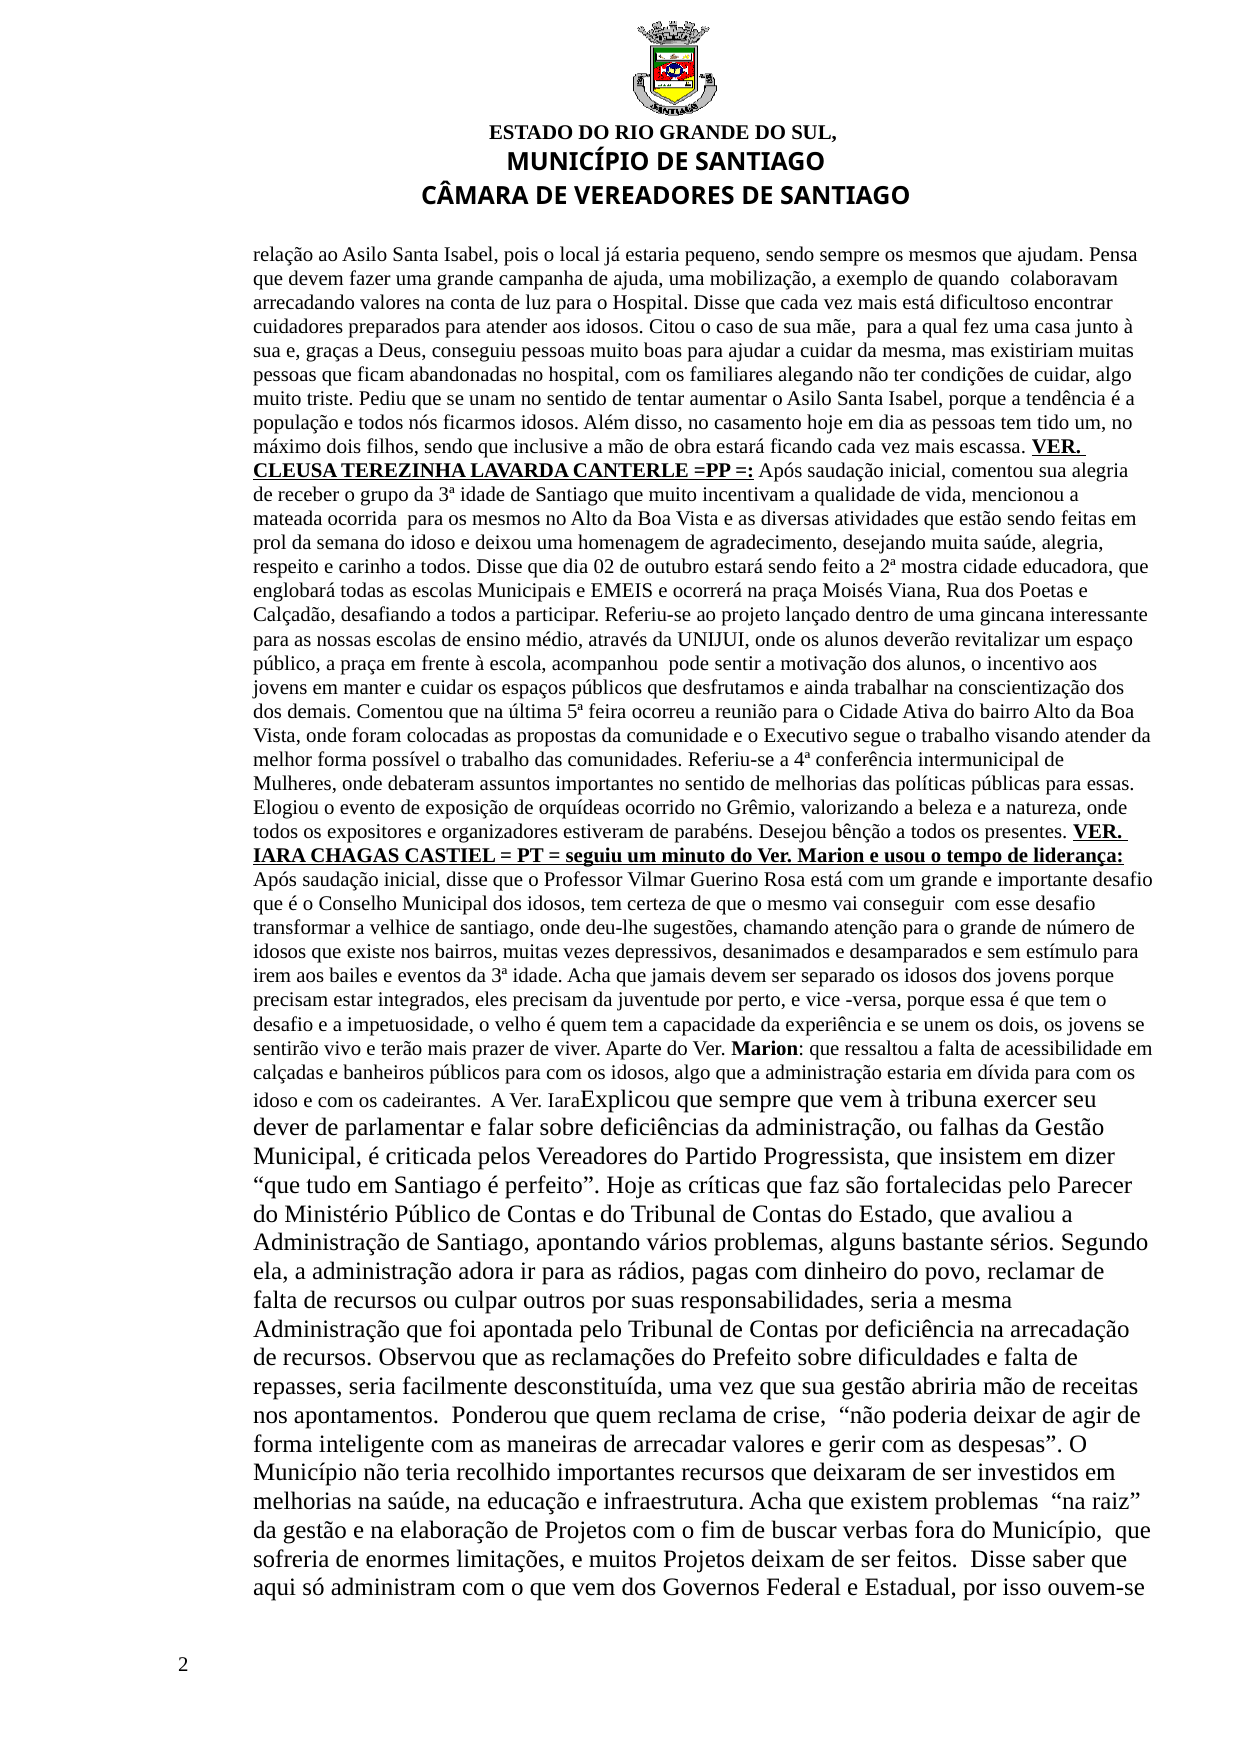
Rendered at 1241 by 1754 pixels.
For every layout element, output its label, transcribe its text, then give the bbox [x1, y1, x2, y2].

list relação ao Asilo Santa Isabel, pois o local já estaria pequeno, sendo sempre os mesmos que ajudam. Pensa que devem fazer uma grande campanha de ajuda, uma mobilização, a exemplo de quando colaboravam arrecadando valores na conta de luz para o Hospital. Disse que cada vez mais está dificultoso encontrar cuidadores preparados para atender aos idosos. Citou o caso de sua mãe, para a qual fez uma casa junto à sua e, graças a Deus, conseguiu pessoas muito boas para ajudar a cuidar da mesma, mas existiriam muitas pessoas que ficam abandonadas no hospital, com os familiares alegando não ter condições de cuidar, algo muito triste. Pediu que se unam no sentido de tentar aumentar o Asilo Santa Isabel, porque a tendência é a população e todos nós ficarmos idosos. Além disso, no casamento hoje em dia as pessoas tem tido um, no máximo dois filhos, sendo que inclusive a mão de obra estará ficando cada vez mais escassa. VER. CLEUSA TEREZINHA LAVARDA CANTERLE =PP =: Após saudação inicial, comentou sua alegria de receber o grupo da 3ª idade de Santiago que muito incentivam a qualidade de vida, mencionou a mateada ocorrida para os mesmos no Alto da Boa Vista e as diversas atividades que estão sendo feitas em prol da semana do idoso e deixou uma homenagem de agradecimento, desejando muita saúde, alegria, respeito e carinho a todos. Disse que dia 02 de outubro estará sendo feito a 2ª mostra cidade educadora, que englobará todas as escolas Municipais e EMEIS e ocorrerá na praça Moisés Viana, Rua dos Poetas e Calçadão, desafiando a todos a participar. Referiu-se ao projeto lançado dentro de uma gincana interessante para as nossas escolas de ensino médio, através da UNIJUI, onde os alunos deverão revitalizar um espaço público, a praça em frente à escola, acompanhou pode sentir a motivação dos alunos, o incentivo aos jovens em manter e cuidar os espaços públicos que desfrutamos e ainda trabalhar na conscientização dos dos demais. Comentou que na última 5ª feira ocorreu a reunião para o Cidade Ativa do bairro Alto da Boa Vista, onde foram colocadas as propostas da comunidade e o Executivo segue o trabalho visando atender da melhor forma possível o trabalho das comunidades. Referiu-se a 4ª conferência intermunicipal de Mulheres, onde debateram assuntos importantes no sentido de melhorias das políticas públicas para essas. Elogiou o evento de exposição de orquídeas ocorrido no Grêmio, valorizando a beleza e a natureza, onde todos os expositores e organizadores estiveram de parabéns. Desejou bênção a todos os presentes. VER. IARA CHAGAS CASTIEL = PT = seguiu um minuto do Ver. Marion e usou o tempo de liderança: Após saudação inicial, disse que o Professor Vilmar Guerino Rosa está com um grande e importante desafio que é o Conselho Municipal dos idosos, tem certeza de que o mesmo vai conseguir com esse desafio transformar a velhice de santiago, onde deu-lhe sugestões, chamando atenção para o grande de número de idosos que existe nos bairros, muitas vezes depressivos, desanimados e desamparados e sem estímulo para irem aos bailes e eventos da 3ª idade. Acha que jamais devem ser separado os idosos dos jovens porque precisam estar integrados, eles precisam da juventude por perto, e vice -versa, porque essa é que tem o desafio e a impetuosidade, o velho é quem tem a capacidade da experiência e se unem os dois, os jovens se sentirão vivo e terão mais prazer de viver. Aparte do Ver. Marion: que ressaltou a falta de acessibilidade em calçadas e banheiros públicos para com os idosos, algo que a administração estaria em dívida para com os idoso e com os cadeirantes. A Ver. IaraExplicou que sempre que vem à tribuna exercer seu dever de parlamentar e falar sobre deficiências da administração, ou falhas da Gestão Municipal, é criticada pelos Vereadores do Partido Progressista, que insistem em dizer “que tudo em Santiago é perfeito”. Hoje as críticas que faz são fortalecidas pelo Parecer do Ministério Público de Contas e do Tribunal de Contas do Estado, que avaliou a Administração de Santiago, apontando vários problemas, alguns bastante sérios. Segundo ela, a administração adora ir para as rádios, pagas com dinheiro do povo, reclamar de falta de recursos ou culpar outros por suas responsabilidades, seria a mesma Administração que foi apontada pelo Tribunal de Contas por deficiência na arrecadação de recursos. Observou que as reclamações do Prefeito sobre dificuldades e falta de repasses, seria facilmente desconstituída, uma vez que sua gestão abriria mão de receitas nos apontamentos. Ponderou que quem reclama de crise, “não poderia deixar de agir de forma inteligente com as maneiras de arrecadar valores e gerir com as despesas”. O Município não teria recolhido importantes recursos que deixaram de ser investidos em melhorias na saúde, na educação e infraestrutura. Acha que existem problemas “na raiz” da gestão e na elaboração de Projetos com o fim de buscar verbas fora do Município, que sofreria de enormes limitações, e muitos Projetos deixam de ser feitos. Disse saber que aqui só administram com o que vem dos Governos Federal e Estadual, por isso ouvem-se [215, 241, 1153, 1601]
